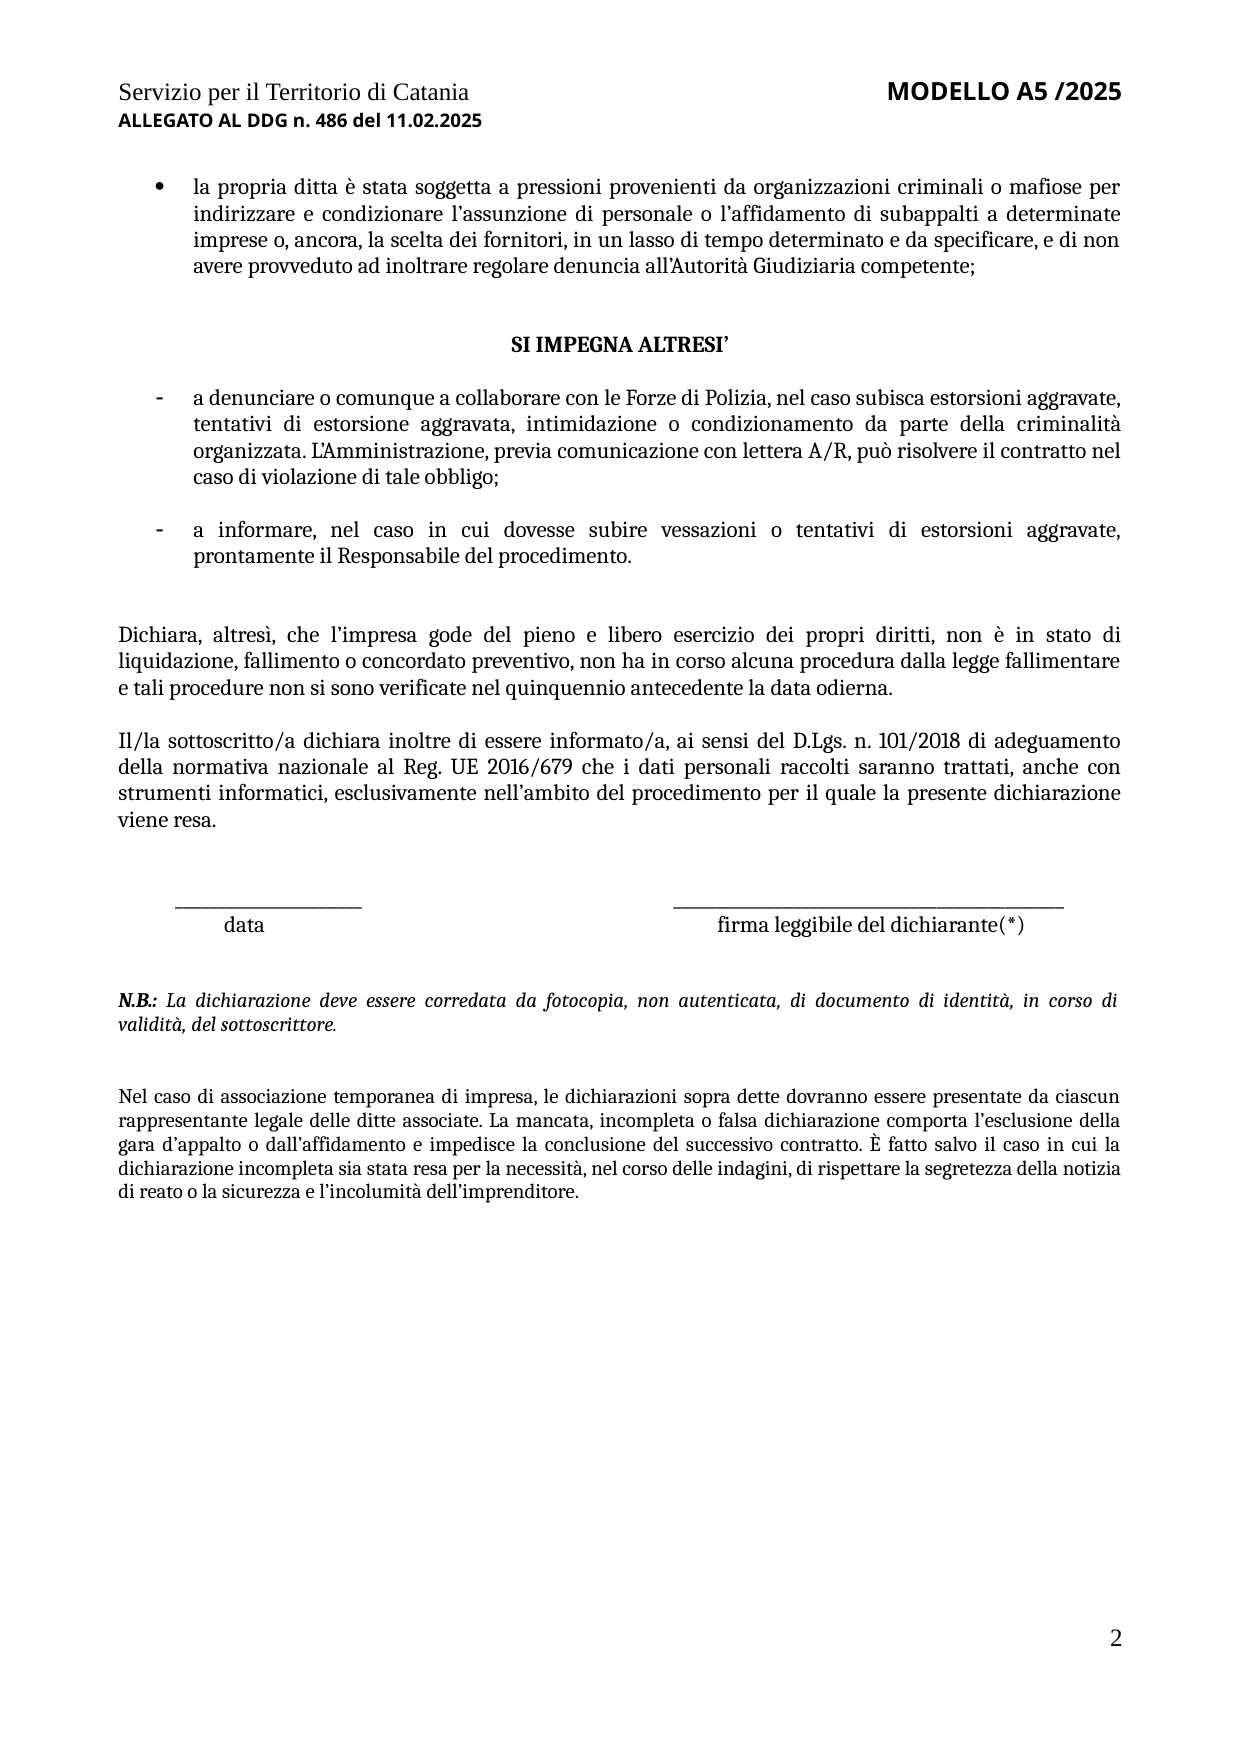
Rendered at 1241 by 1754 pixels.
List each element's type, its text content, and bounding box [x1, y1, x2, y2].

text SI IMPEGNA ALTRESI’ [118, 332, 1122, 358]
text Il/la sottoscritto/a dichiara inoltre di essere informato/a, ai sensi del D.Lgs. n. 101/2018 di adeguamento della normativa nazionale al Reg. UE 2016/679 che i dati personali raccolti saranno trattati, anche con strumenti informatici, esclusivamente nell’ambito del procedimento per il quale la presente dichiarazione viene resa. [118, 727, 1122, 833]
list a denunciare o comunque a collaborare con le Forze di Polizia, nel caso subisca estorsioni aggravate, tentativi di estorsione aggravata, intimidazione o condizionamento da parte della criminalità organizzata. L’Amministrazione, previa comunicazione con lettera A/R, può risolvere il contratto nel caso di violazione di tale obbligo; [156, 385, 1122, 490]
text data firma leggibile del dichiarante(*) [118, 912, 1122, 938]
text ______________________ ______________________________________________ [118, 886, 1122, 912]
text N.B.: La dichiarazione deve essere corredata da fotocopia, non autenticata, di documento di identità, in corso di validità, del sottoscrittore. [118, 988, 1122, 1036]
list la propria ditta è stata soggetta a pressioni provenienti da organizzazioni criminali o mafiose per indirizzare e condizionare l’assunzione di personale o l’affidamento di subappalti a determinate imprese o, ancora, la scelta dei fornitori, in un lasso di tempo determinato e da specificare, e di non avere provveduto ad inoltrare regolare denuncia all’Autorità Giudiziaria competente; [156, 174, 1122, 279]
text Nel caso di associazione temporanea di impresa, le dichiarazioni sopra dette dovranno essere presentate da ciascun rappresentante legale delle ditte associate. La mancata, incompleta o falsa dichiarazione comporta l’esclusione della gara d’appalto o dall’affidamento e impedisce la conclusione del successivo contratto. È fatto salvo il caso in cui la dichiarazione incompleta sia stata resa per la necessità, nel corso delle indagini, di rispettare la segretezza della notizia di reato o la sicurezza e l’incolumità dell’imprenditore. [118, 1084, 1122, 1204]
list a informare, nel caso in cui dovesse subire vessazioni o tentativi di estorsioni aggravate, prontamente il Responsabile del procedimento. [156, 517, 1122, 569]
text Dichiara, altresì, che l’impresa gode del pieno e libero esercizio dei propri diritti, non è in stato di liquidazione, fallimento o concordato preventivo, non ha in corso alcuna procedura dalla legge fallimentare e tali procedure non si sono verificate nel quinquennio antecedente la data odierna. [118, 622, 1122, 701]
